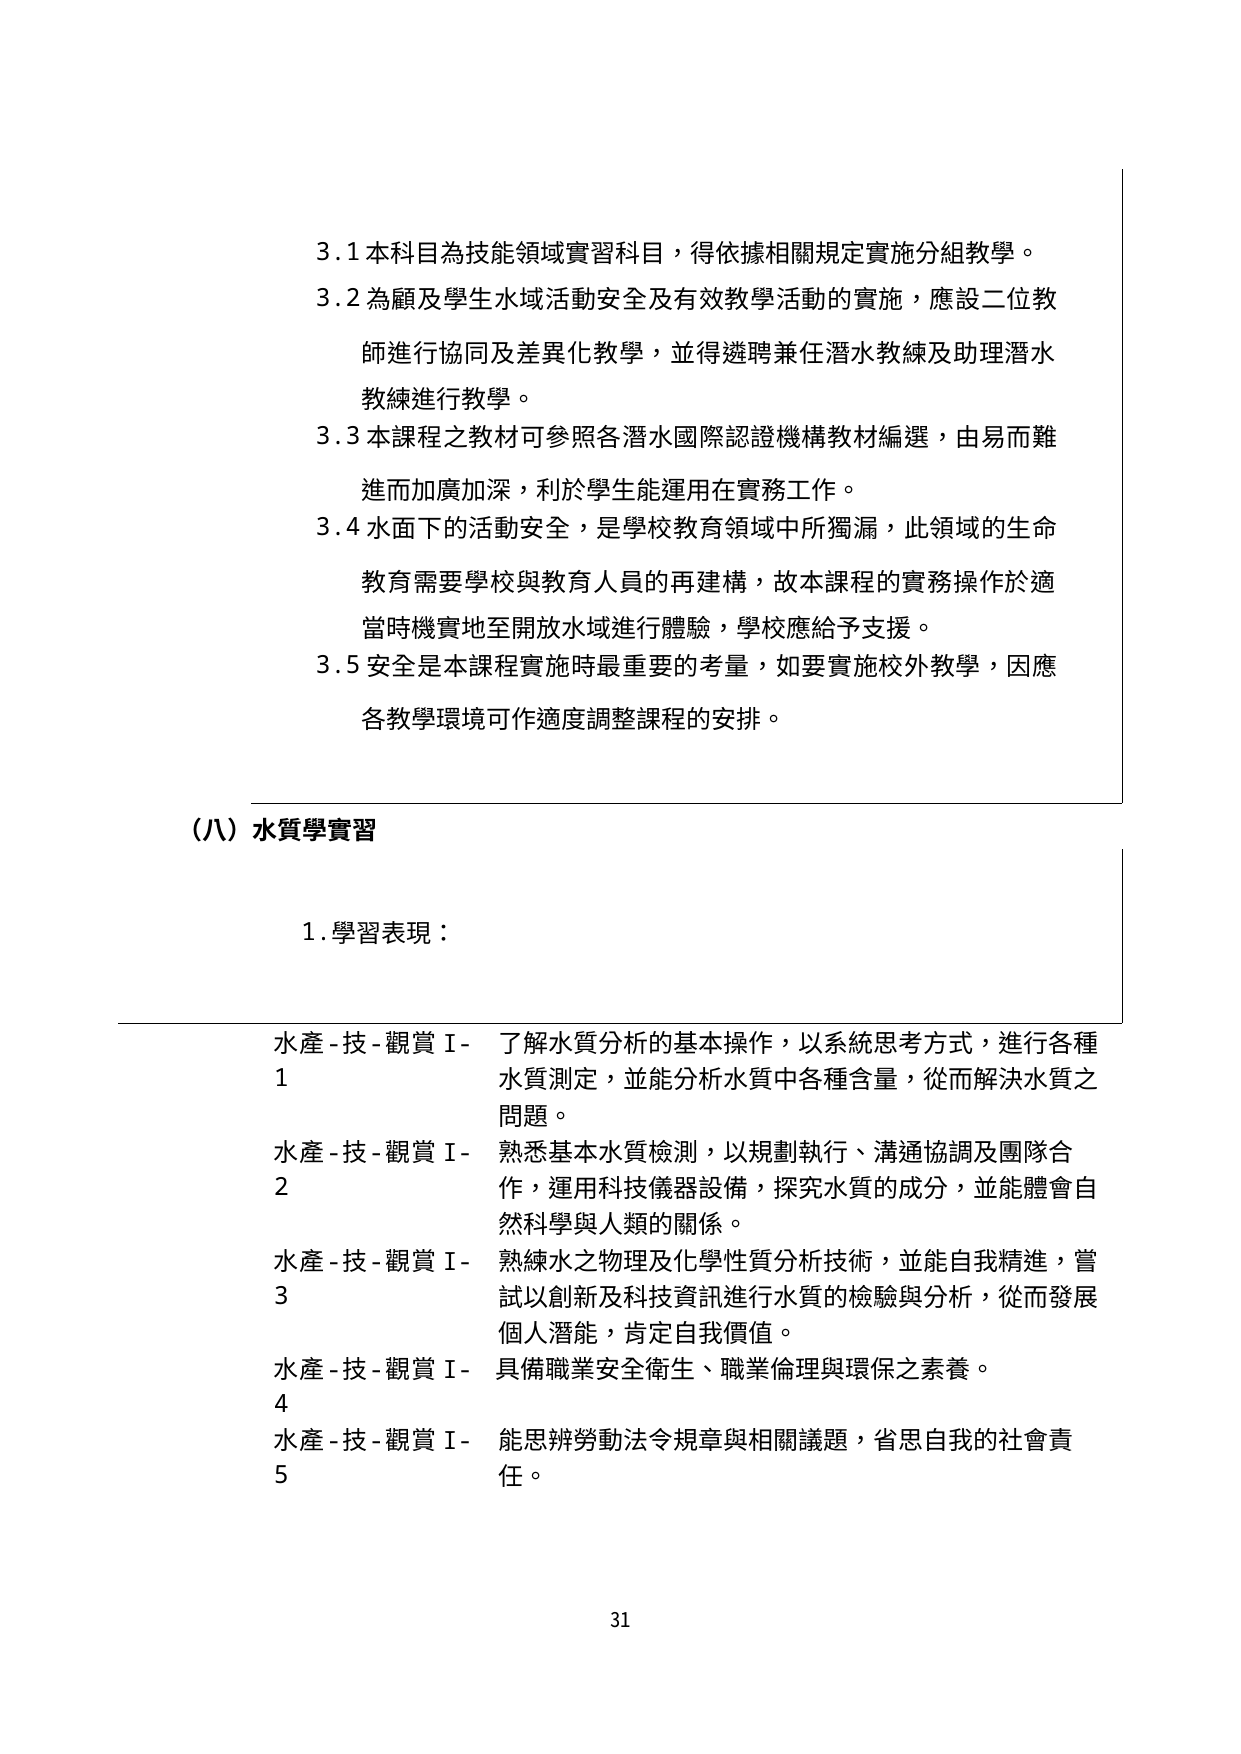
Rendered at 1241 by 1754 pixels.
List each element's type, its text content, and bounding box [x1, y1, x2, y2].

text 1.學習表現： [118, 848, 1122, 1023]
table_cell 熟悉基本水質檢測，以規劃執行、溝通協調及團隊合作，運用科技儀器設備，探究水質的成分，並能體會自然科學與人類的關係。 [484, 1132, 1122, 1241]
table_cell 水產-技-觀賞I-4 [262, 1350, 484, 1420]
text 3.1本科目為技能領域實習科目，得依據相關規定實施分組教學。 [251, 169, 1122, 280]
text 3.5安全是本課程實施時最重要的考量，如要實施校外教學，因應各教學環境可作適度調整課程的安排。 [251, 646, 1122, 803]
table_cell 水產-技-觀賞I-2 [262, 1132, 484, 1241]
table_cell 能思辨勞動法令規章與相關議題，省思自我的社會責任。 [484, 1420, 1122, 1493]
table_cell 熟練水之物理及化學性質分析技術，並能自我精進，嘗試以創新及科技資訊進行水質的檢驗與分析，從而發展個人潛能，肯定自我價值。 [484, 1241, 1122, 1350]
table_cell 水產-技-觀賞I-5 [262, 1420, 484, 1493]
text 3.4水面下的活動安全，是學校教育領域中所獨漏，此領域的生命教育需要學校與教育人員的再建構，故本課程的實務操作於適當時機實地至開放水域進行體驗，學校應給予支援。 [251, 509, 1122, 646]
table_header 了解水質分析的基本操作，以系統思考方式，進行各種水質測定，並能分析水質中各種含量，從而解決水質之問題。 [484, 1024, 1122, 1132]
table_header 水產-技-觀賞I-1 [262, 1024, 484, 1132]
text 3.2為顧及學生水域活動安全及有效教學活動的實施，應設二位教師進行協同及差異化教學，並得遴聘兼任潛水教練及助理潛水教練進行教學。 [251, 280, 1122, 417]
text （八）水質學實習 [168, 803, 1122, 848]
table_cell 具備職業安全衛生、職業倫理與環保之素養。 [484, 1350, 1122, 1420]
table_cell 水產-技-觀賞I-3 [262, 1241, 484, 1350]
text 3.3本課程之教材可參照各潛水國際認證機構教材編選，由易而難進而加廣加深，利於學生能運用在實務工作。 [251, 417, 1122, 509]
